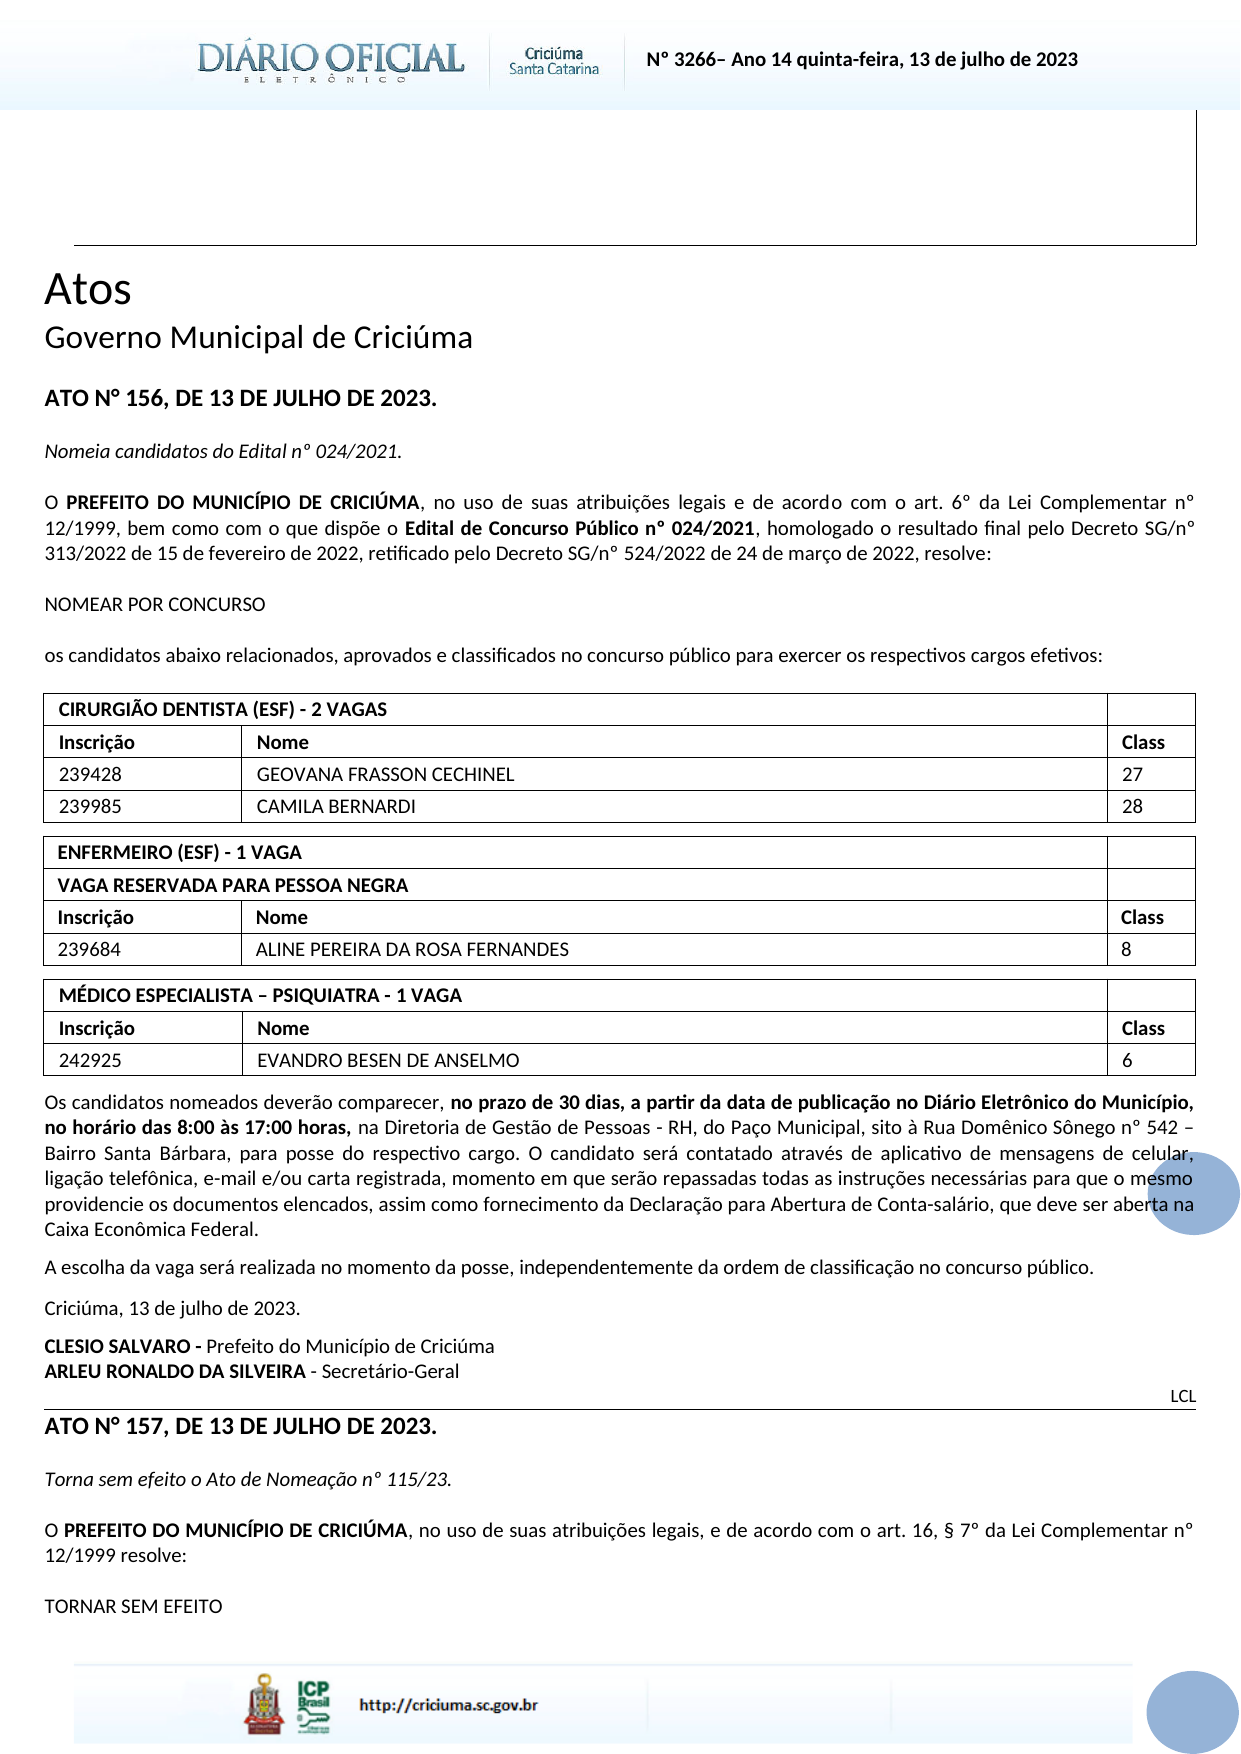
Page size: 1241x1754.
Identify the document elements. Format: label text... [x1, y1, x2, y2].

table_cell ALINE PEREIRA DA ROSA FERNANDES [242, 934, 1107, 965]
text Os candidatos nomeados deverão comparecer, no prazo de 30 dias, a partir da data de publicação no Diário Eletrônico do Município, no horário das 8:00 às 17:00 horas, na Diretoria de Gestão de Pessoas - RH, do Paço Municipal, sito à Rua Domênico Sônego nº 542 – Bairro Santa Bárbara, para posse do respectivo cargo. O candidato será contatado através de aplicativo de mensagens de celular, ligação telefônica, e-mail e/ou carta registrada, momento em que serão repassadas todas as instruções necessárias para que o mesmo providencie os documentos elencados, assim como fornecimento da Declaração para Abertura de Conta-salário, que deve ser aberta na Caixa Econômica Federal. [44, 1089, 1196, 1242]
text Governo Municipal de Criciúma [44, 316, 1196, 357]
table_cell Class [1108, 901, 1195, 932]
text os candidatos abaixo relacionados, aprovados e classificados no concurso público para exercer os respectivos cargos efetivos: [44, 642, 1196, 667]
text Criciúma, 13 de julho de 2023. [44, 1295, 1196, 1321]
text ARLEU RONALDO DA SILVEIRA - Secretário-Geral [44, 1359, 1196, 1384]
table_cell [1108, 869, 1195, 900]
table_cell VAGA RESERVADA PARA PESSOA NEGRA [44, 869, 1107, 900]
table_cell Inscrição [44, 1012, 242, 1043]
table_header [1108, 694, 1195, 725]
text O PREFEITO DO MUNICÍPIO DE CRICIÚMA, no uso de suas atribuições legais e de acordo com o art. 6º da Lei Complementar nº 12/1999, bem como com o que dispõe o Edital de Concurso Público nº 024/2021, homologado o resultado final pelo Decreto SG/nº 313/2022 de 15 de fevereiro de 2022, retificado pelo Decreto SG/nº 524/2022 de 24 de março de 2022, resolve: [44, 489, 1196, 566]
table_cell CAMILA BERNARDI [242, 791, 1107, 822]
text ATO N° 156, DE 13 DE JULHO DE 2023. [44, 383, 1196, 413]
table_cell EVANDRO BESEN DE ANSELMO [243, 1044, 1107, 1075]
table_header CIRURGIÃO DENTISTA (ESF) - 2 VAGAS [44, 694, 1107, 725]
text Torna sem efeito o Ato de Nomeação nº 115/23. [44, 1466, 1196, 1491]
table_cell Class [1108, 726, 1195, 757]
table_cell Class [1108, 1012, 1195, 1043]
table_header ENFERMEIRO (ESF) - 1 VAGA [44, 837, 1107, 868]
table_cell 6 [1108, 1044, 1195, 1075]
table_cell Inscrição [44, 726, 241, 757]
text CLESIO SALVARO - Prefeito do Município de Criciúma [44, 1333, 1196, 1359]
text TORNAR SEM EFEITO [44, 1593, 1196, 1618]
table_cell 239985 [44, 791, 241, 822]
table_cell Nome [242, 726, 1107, 757]
text ATO N° 157, DE 13 DE JULHO DE 2023. [44, 1410, 1196, 1441]
table_cell 8 [1108, 934, 1195, 965]
text LCL [44, 1384, 1196, 1409]
table_cell 28 [1108, 791, 1195, 822]
table_cell 27 [1108, 758, 1195, 789]
table_header [1108, 980, 1195, 1011]
text A escolha da vaga será realizada no momento da posse, independentemente da ordem de classificação no concurso público. [44, 1254, 1196, 1280]
table_header [1108, 837, 1195, 868]
table_cell 239684 [44, 934, 241, 965]
text Nomeia candidatos do Edital nº 024/2021. [44, 438, 1196, 464]
table_cell Inscrição [44, 901, 241, 932]
table_cell Nome [243, 1012, 1107, 1043]
table_cell GEOVANA FRASSON CECHINEL [242, 758, 1107, 789]
table_cell 242925 [44, 1044, 242, 1075]
text Atos [44, 258, 1196, 316]
text O PREFEITO DO MUNICÍPIO DE CRICIÚMA, no uso de suas atribuições legais, e de acordo com o art. 16, § 7º da Lei Complementar nº 12/1999 resolve: [44, 1517, 1196, 1568]
table_cell Nome [242, 901, 1107, 932]
text NOMEAR POR CONCURSO [44, 591, 1196, 616]
table_header MÉDICO ESPECIALISTA – PSIQUIATRA - 1 VAGA [44, 980, 1107, 1011]
table_cell 239428 [44, 758, 241, 789]
